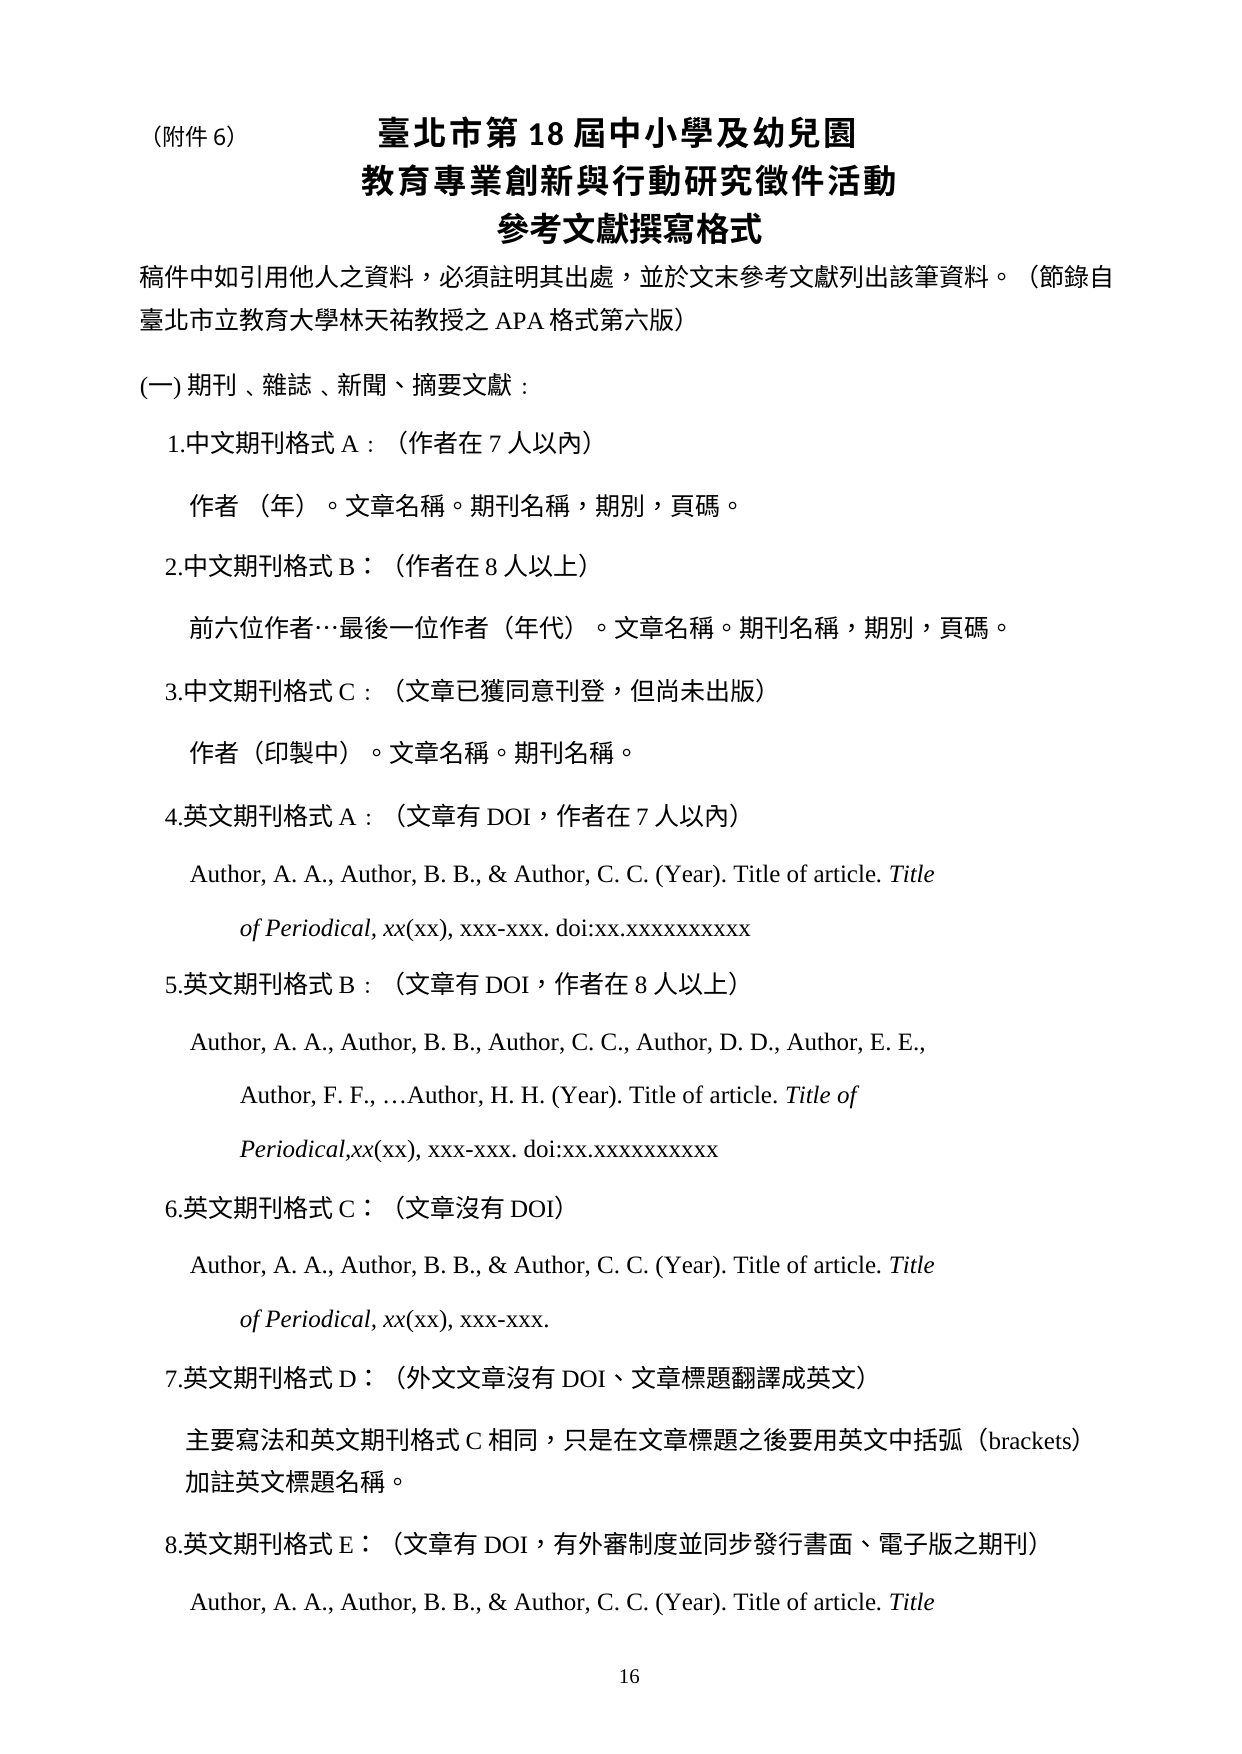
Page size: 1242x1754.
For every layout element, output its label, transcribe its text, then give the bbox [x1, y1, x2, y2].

text of Periodical, xx(xx), xxx-xxx. doi:xx.xxxxxxxxxx [139, 913, 1119, 941]
text 6.英文期刊格式C：（文章沒有DOI） [139, 1188, 1119, 1224]
text of Periodical, xx(xx), xxx-xxx. [139, 1304, 1119, 1333]
text 主要寫法和英文期刊格式C 相同，只是在文章標題之後要用英文中括弧（brackets）加註英文標題名稱。 [185, 1421, 1119, 1499]
text 3.中文期刊格式C﹕（文章已獲同意刊登，但尚未出版） [139, 671, 1119, 708]
text 4.英文期刊格式A﹕（文章有DOI，作者在7 人以內） [139, 796, 1119, 833]
text 參考文獻撰寫格式 [139, 203, 1119, 251]
text 5.英文期刊格式B﹕（文章有DOI，作者在8 人以上） [139, 967, 1119, 1001]
text Periodical,xx(xx), xxx-xxx. doi:xx.xxxxxxxxxx [139, 1134, 1119, 1163]
text Author, F. F., …Author, H. H. (Year). Title of article. Title of [139, 1080, 1119, 1109]
text 7.英文期刊格式D：（外文文章沒有DOI、文章標題翻譯成英文） [139, 1358, 1119, 1394]
text 作者（印製中）。文章名稱。期刊名稱。 [139, 734, 1119, 770]
text 8.英文期刊格式E：（文章有DOI，有外審制度並同步發行書面、電子版之期刊） [139, 1525, 1119, 1561]
text Author, A. A., Author, B. B., Author, C. C., Author, D. D., Author, E. E., [139, 1027, 1119, 1055]
text 2.中文期刊格式B：（作者在8 人以上） [139, 549, 1119, 583]
text 作者 （年）。文章名稱。期刊名稱，期別，頁碼。 [139, 486, 1119, 523]
text (一) 期刊﹑雜誌﹑新聞、摘要文獻﹕ [139, 359, 1119, 403]
text Author, A. A., Author, B. B., & Author, C. C. (Year). Title of article. Title [139, 859, 1119, 888]
text 前六位作者⋯最後一位作者（年代）。文章名稱。期刊名稱，期別，頁碼。 [139, 609, 1119, 645]
text Author, A. A., Author, B. B., & Author, C. C. (Year). Title of article. Title [139, 1251, 1119, 1279]
text 教育專業創新與行動研究徵件活動 [139, 154, 1119, 203]
text Author, A. A., Author, B. B., & Author, C. C. (Year). Title of article. Title [139, 1587, 1119, 1616]
text 稿件中如引用他人之資料，必須註明其出處，並於文末參考文獻列出該筆資料。（節錄自臺北市立教育大學林天祐教授之APA格式第六版） [139, 251, 1119, 338]
text 1.中文期刊格式A﹕（作者在7 人以內） [139, 424, 1119, 460]
text （附件6） 臺北市第18屆中小學及幼兒園 [139, 106, 1119, 154]
